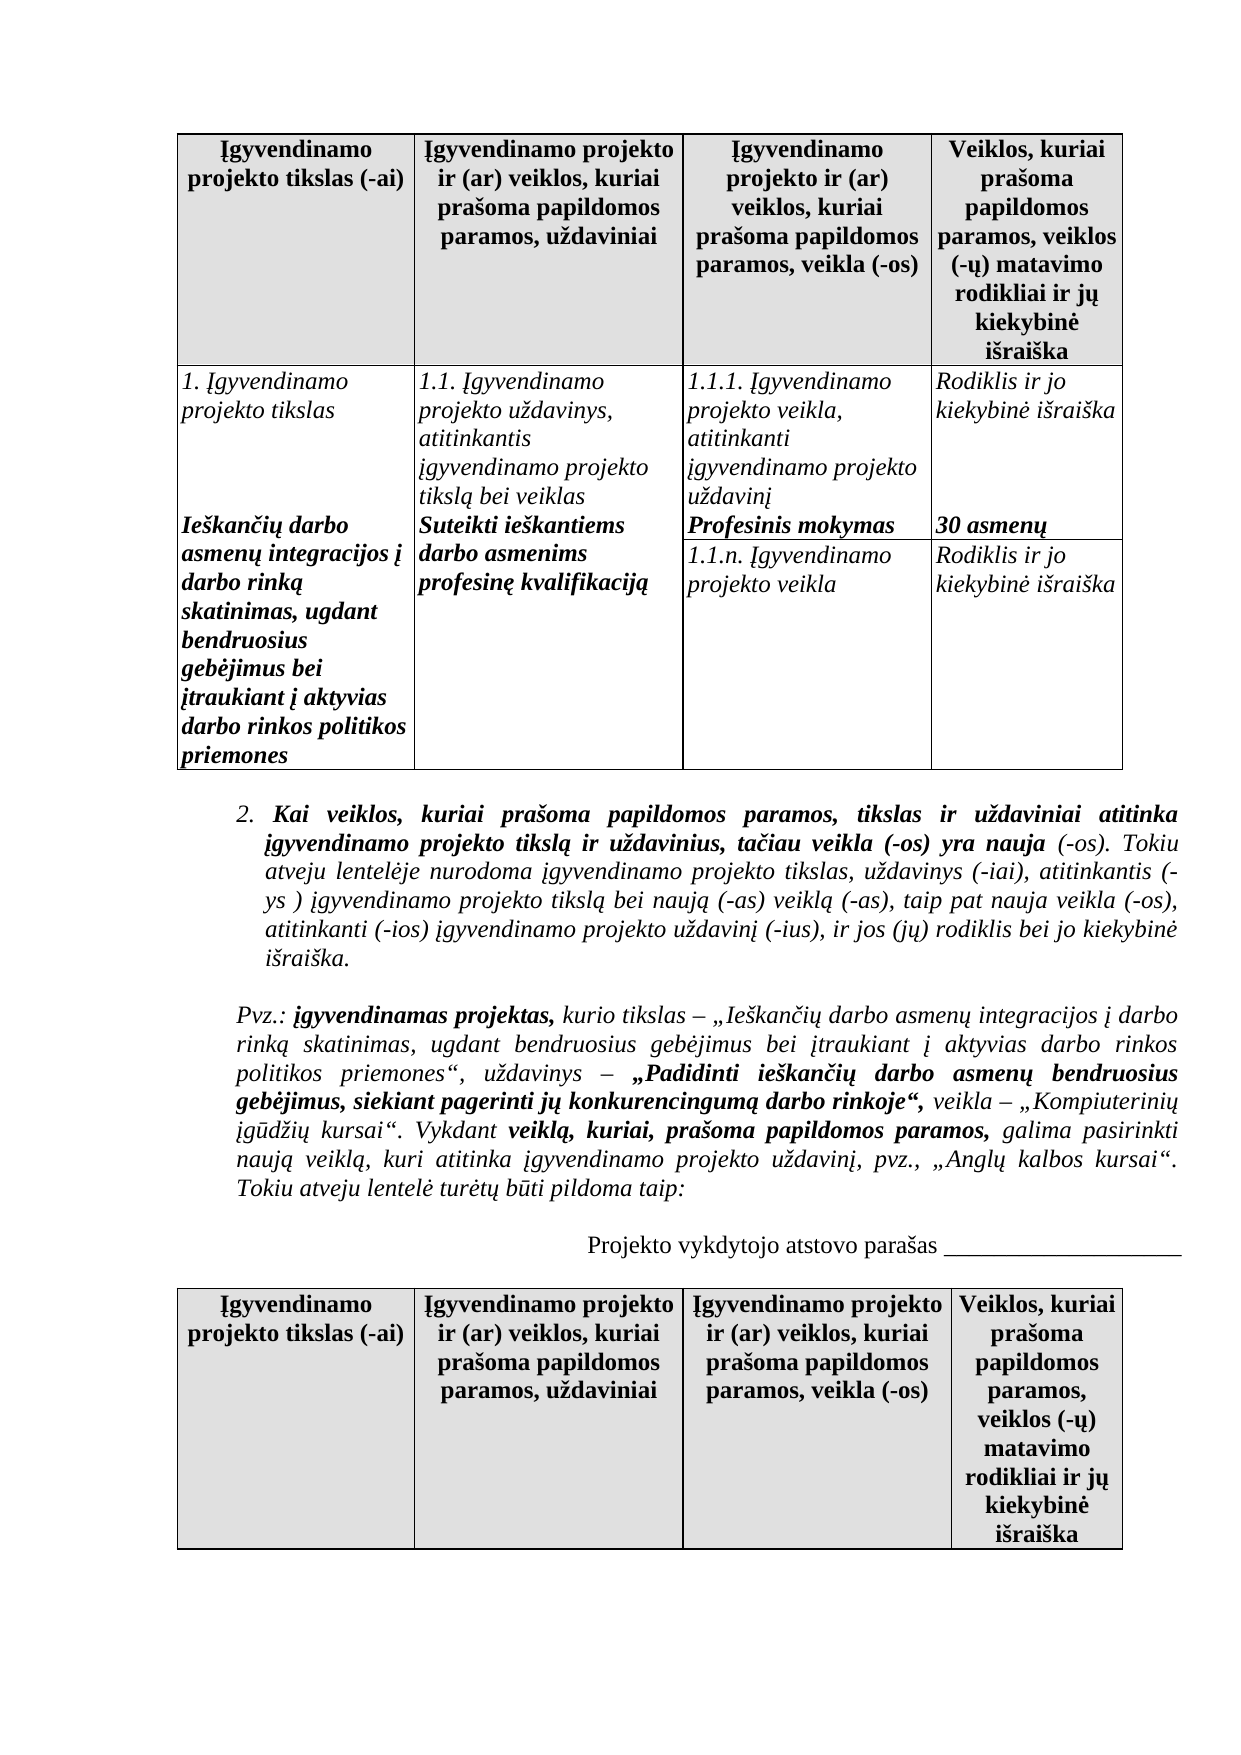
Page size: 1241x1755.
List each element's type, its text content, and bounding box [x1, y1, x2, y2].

table_header Veiklos, kuriai prašoma papildomos paramos, veiklos (-ų) matavimo rodikliai ir jų kiekybinė išraiška [952, 1289, 1122, 1548]
text Pvz.: įgyvendinamas projektas, kurio tikslas – „Ieškančių darbo asmenų integracijos į darbo rinką skatinimas, ugdant bendruosius gebėjimus bei įtraukiant į aktyvias darbo rinkos politikos priemones“, uždavinys – „Padidinti ieškančių darbo asmenų bendruosius gebėjimus, siekiant pagerinti jų konkurencingumą darbo rinkoje“, veikla – „Kompiuterinių įgūdžių kursai“. Vykdant veiklą, kuriai, prašoma papildomos paramos, galima pasirinkti naują veiklą, kuri atitinka įgyvendinamo projekto uždavinį, pvz., „Anglų kalbos kursai“. Tokiu atveju lentelė turėtų būti pildoma taip: [236, 1000, 1181, 1201]
table_header Įgyvendinamo projekto tikslas (-ai) [178, 1289, 414, 1548]
table_header Veiklos, kuriai prašoma papildomos paramos, veiklos (-ų) matavimo rodikliai ir jų kiekybinė išraiška [932, 135, 1122, 364]
table_cell Rodiklis ir jo kiekybinė išraiška [932, 540, 1122, 768]
table_header Įgyvendinamo projekto ir (ar) veiklos, kuriai prašoma papildomos paramos, uždaviniai [415, 1289, 682, 1548]
table_header Įgyvendinamo projekto ir (ar) veiklos, kuriai prašoma papildomos paramos, veikla (-os) [684, 1289, 951, 1548]
table_cell 1.1.n. Įgyvendinamo projekto veikla [684, 540, 931, 768]
text Projekto vykdytojo atstovo parašas ___________________ [177, 1230, 1181, 1259]
table_header Įgyvendinamo projekto ir (ar) veiklos, kuriai prašoma papildomos paramos, uždaviniai [415, 135, 682, 364]
table_header Įgyvendinamo projekto ir (ar) veiklos, kuriai prašoma papildomos paramos, veikla (-os) [684, 135, 931, 364]
table_cell 1. Įgyvendinamo projekto tikslas [178, 366, 414, 510]
text 2. Kai veiklos, kuriai prašoma papildomos paramos, tikslas ir uždaviniai atitinka įgyvendinamo projekto tikslą ir uždavinius, tačiau veikla (-os) yra nauja (-os). Tokiu atveju lentelėje nurodoma įgyvendinamo projekto tikslas, uždavinys (-iai), atitinkantis (-ys ) įgyvendinamo projekto tikslą bei naują (-as) veiklą (-as), taip pat nauja veikla (-os), atitinkanti (-ios) įgyvendinamo projekto uždavinį (-ius), ir jos (jų) rodiklis bei jo kiekybinė išraiška. [236, 799, 1181, 971]
table_cell Rodiklis ir jo kiekybinė išraiška [932, 366, 1122, 510]
table_header Įgyvendinamo projekto tikslas (-ai) [178, 135, 414, 364]
table_cell Suteikti ieškantiems darbo asmenims profesinę kvalifikaciją [415, 510, 682, 768]
